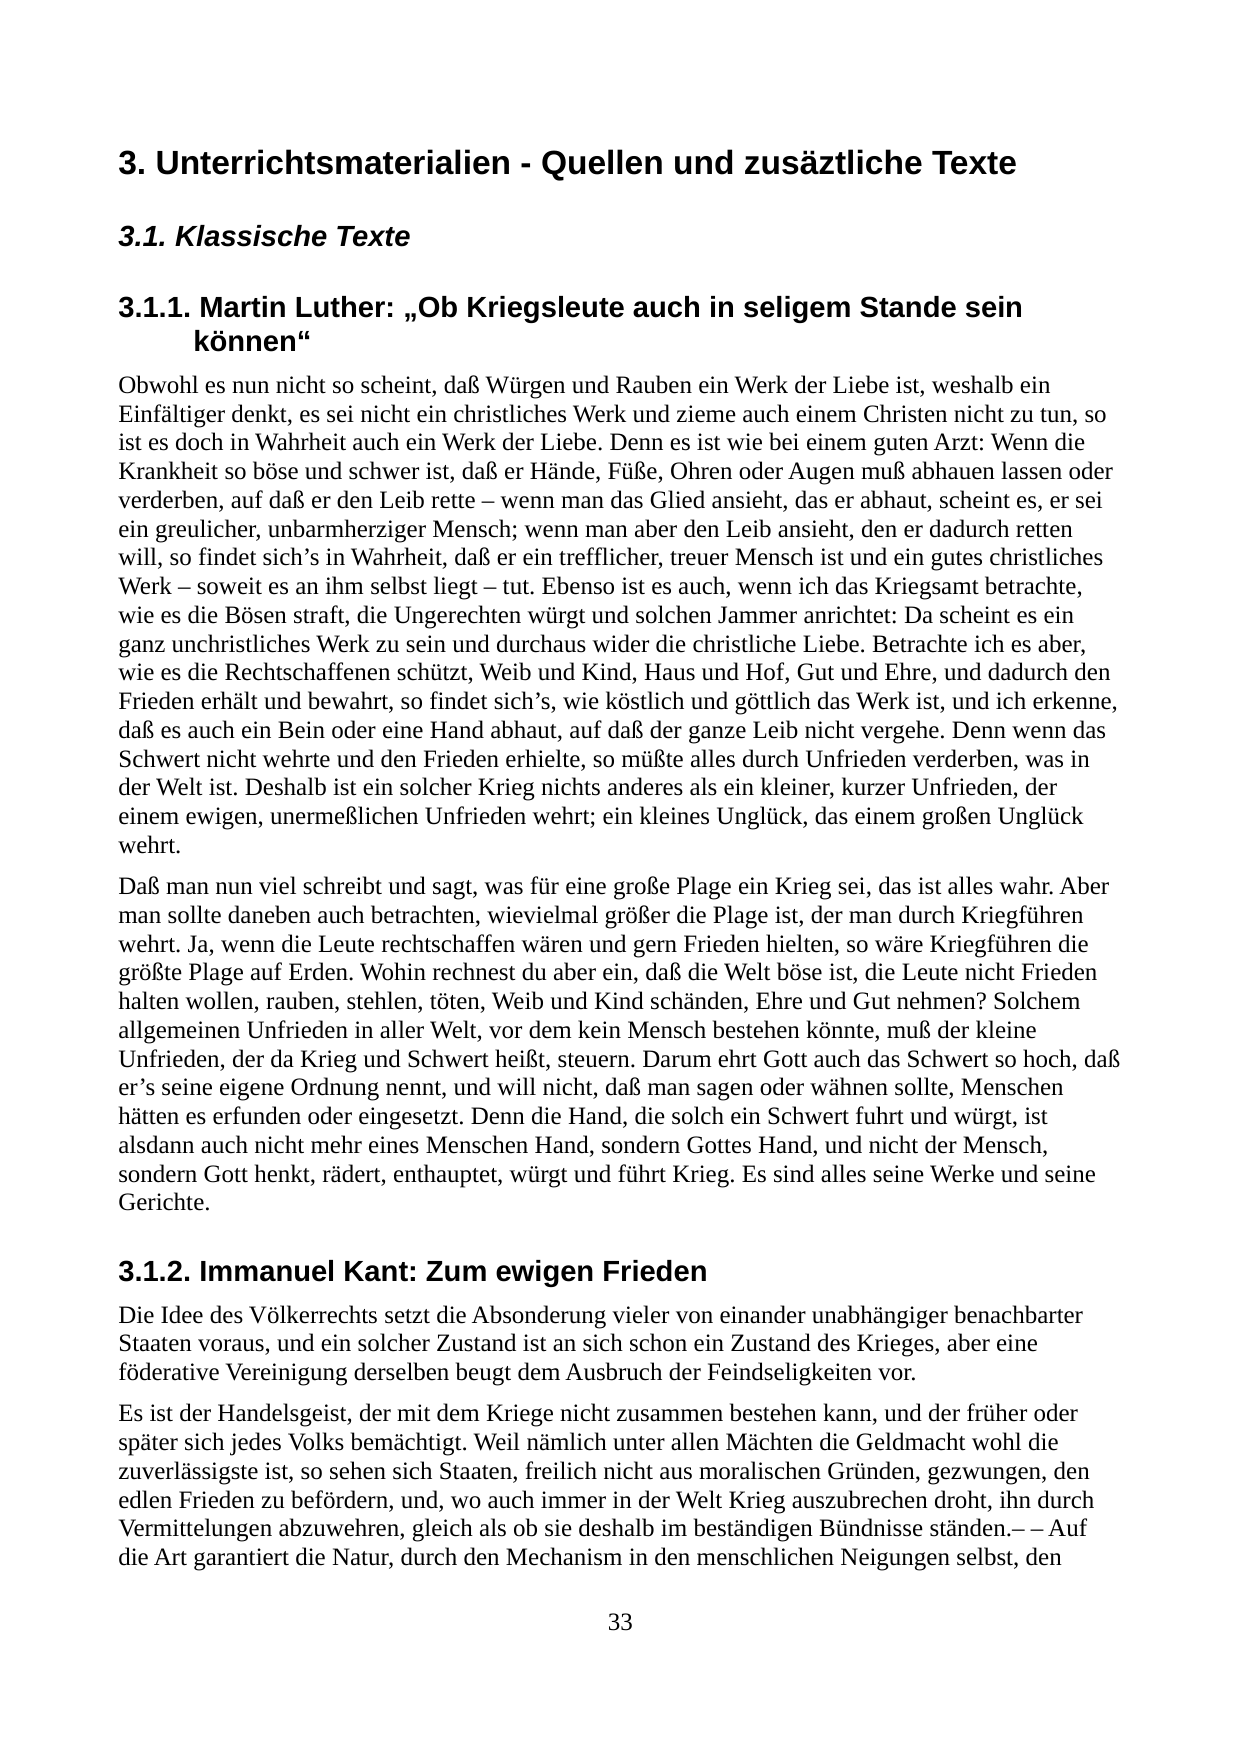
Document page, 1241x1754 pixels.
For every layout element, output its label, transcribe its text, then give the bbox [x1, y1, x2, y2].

subtitle Immanuel Kant: Zum ewigen Frieden [118, 1254, 1122, 1287]
subtitle Klassische Texte [118, 219, 1122, 253]
subtitle Martin Luther: „Ob Kriegsleute auch in seligem Stande sein können“ [118, 290, 1122, 357]
text Obwohl es nun nicht so scheint, daß Würgen und Rauben ein Werk der Liebe ist, weshalb ein Einfältiger denkt, es sei nicht ein christliches Werk und zieme auch einem Christen nicht zu tun, so ist es doch in Wahrheit auch ein Werk der Liebe. Denn es ist wie bei einem guten Arzt: Wenn die Krankheit so böse und schwer ist, daß er Hände, Füße, Ohren oder Augen muß abhauen lassen oder verderben, auf daß er den Leib rette – wenn man das Glied ansieht, das er abhaut, scheint es, er sei ein greulicher, unbarmherziger Mensch; wenn man aber den Leib ansieht, den er dadurch retten will, so findet sich’s in Wahrheit, daß er ein trefflicher, treuer Mensch ist und ein gutes christliches Werk – soweit es an ihm selbst liegt – tut. Ebenso ist es auch, wenn ich das Kriegsamt betrachte, wie es die Bösen straft, die Ungerechten würgt und solchen Jammer anrichtet: Da scheint es ein ganz unchristliches Werk zu sein und durchaus wider die christliche Liebe. Betrachte ich es aber, wie es die Rechtschaffenen schützt, Weib und Kind, Haus und Hof, Gut und Ehre, und dadurch den Frieden erhält und bewahrt, so findet sich’s, wie köstlich und göttlich das Werk ist, und ich erkenne, daß es auch ein Bein oder eine Hand abhaut, auf daß der ganze Leib nicht vergehe. Denn wenn das Schwert nicht wehrte und den Frieden erhielte, so müßte alles durch Unfrieden verderben, was in der Welt ist. Deshalb ist ein solcher Krieg nichts anderes als ein kleiner, kurzer Unfrieden, der einem ewigen, unermeßlichen Unfrieden wehrt; ein kleines Unglück, das einem großen Unglück wehrt. [118, 370, 1122, 859]
text Es ist der Handelsgeist, der mit dem Kriege nicht zusammen bestehen kann, und der früher oder später sich jedes Volks bemächtigt. Weil nämlich unter allen Mächten die Geldmacht wohl die zuverlässigste ist, so sehen sich Staaten, freilich nicht aus moralischen Gründen, gezwungen, den edlen Frieden zu befördern, und, wo auch immer in der Welt Krieg auszubrechen droht, ihn durch Vermittelungen abzuwehren, gleich als ob sie deshalb im beständigen Bündnisse ständen.– – Auf die Art garantiert die Natur, durch den Mechanism in den menschlichen Neigungen selbst, den [118, 1398, 1122, 1571]
subtitle Unterrichtsmaterialien - Quellen und zusäztliche Texte [118, 143, 1122, 182]
text Die Idee des Völkerrechts setzt die Absonderung vieler von einander unabhängiger benachbarter Staaten voraus, und ein solcher Zustand ist an sich schon ein Zustand des Krieges, aber eine föderative Vereinigung derselben beugt dem Ausbruch der Feindseligkeiten vor. [118, 1300, 1122, 1386]
text Daß man nun viel schreibt und sagt, was für eine große Plage ein Krieg sei, das ist alles wahr. Aber man sollte daneben auch betrachten, wievielmal größer die Plage ist, der man durch Kriegführen wehrt. Ja, wenn die Leute rechtschaffen wären und gern Frieden hielten, so wäre Kriegführen die größte Plage auf Erden. Wohin rechnest du aber ein, daß die Welt böse ist, die Leute nicht Frieden halten wollen, rauben, stehlen, töten, Weib und Kind schänden, Ehre und Gut nehmen? Solchem allgemeinen Unfrieden in aller Welt, vor dem kein Mensch bestehen könnte, muß der kleine Unfrieden, der da Krieg und Schwert heißt, steuern. Darum ehrt Gott auch das Schwert so hoch, daß er’s seine eigene Ordnung nennt, und will nicht, daß man sagen oder wähnen sollte, Menschen hätten es erfunden oder eingesetzt. Denn die Hand, die solch ein Schwert fuhrt und würgt, ist alsdann auch nicht mehr eines Menschen Hand, sondern Gottes Hand, und nicht der Mensch, sondern Gott henkt, rädert, enthauptet, würgt und führt Krieg. Es sind alles seine Werke und seine Gerichte. [118, 871, 1122, 1216]
